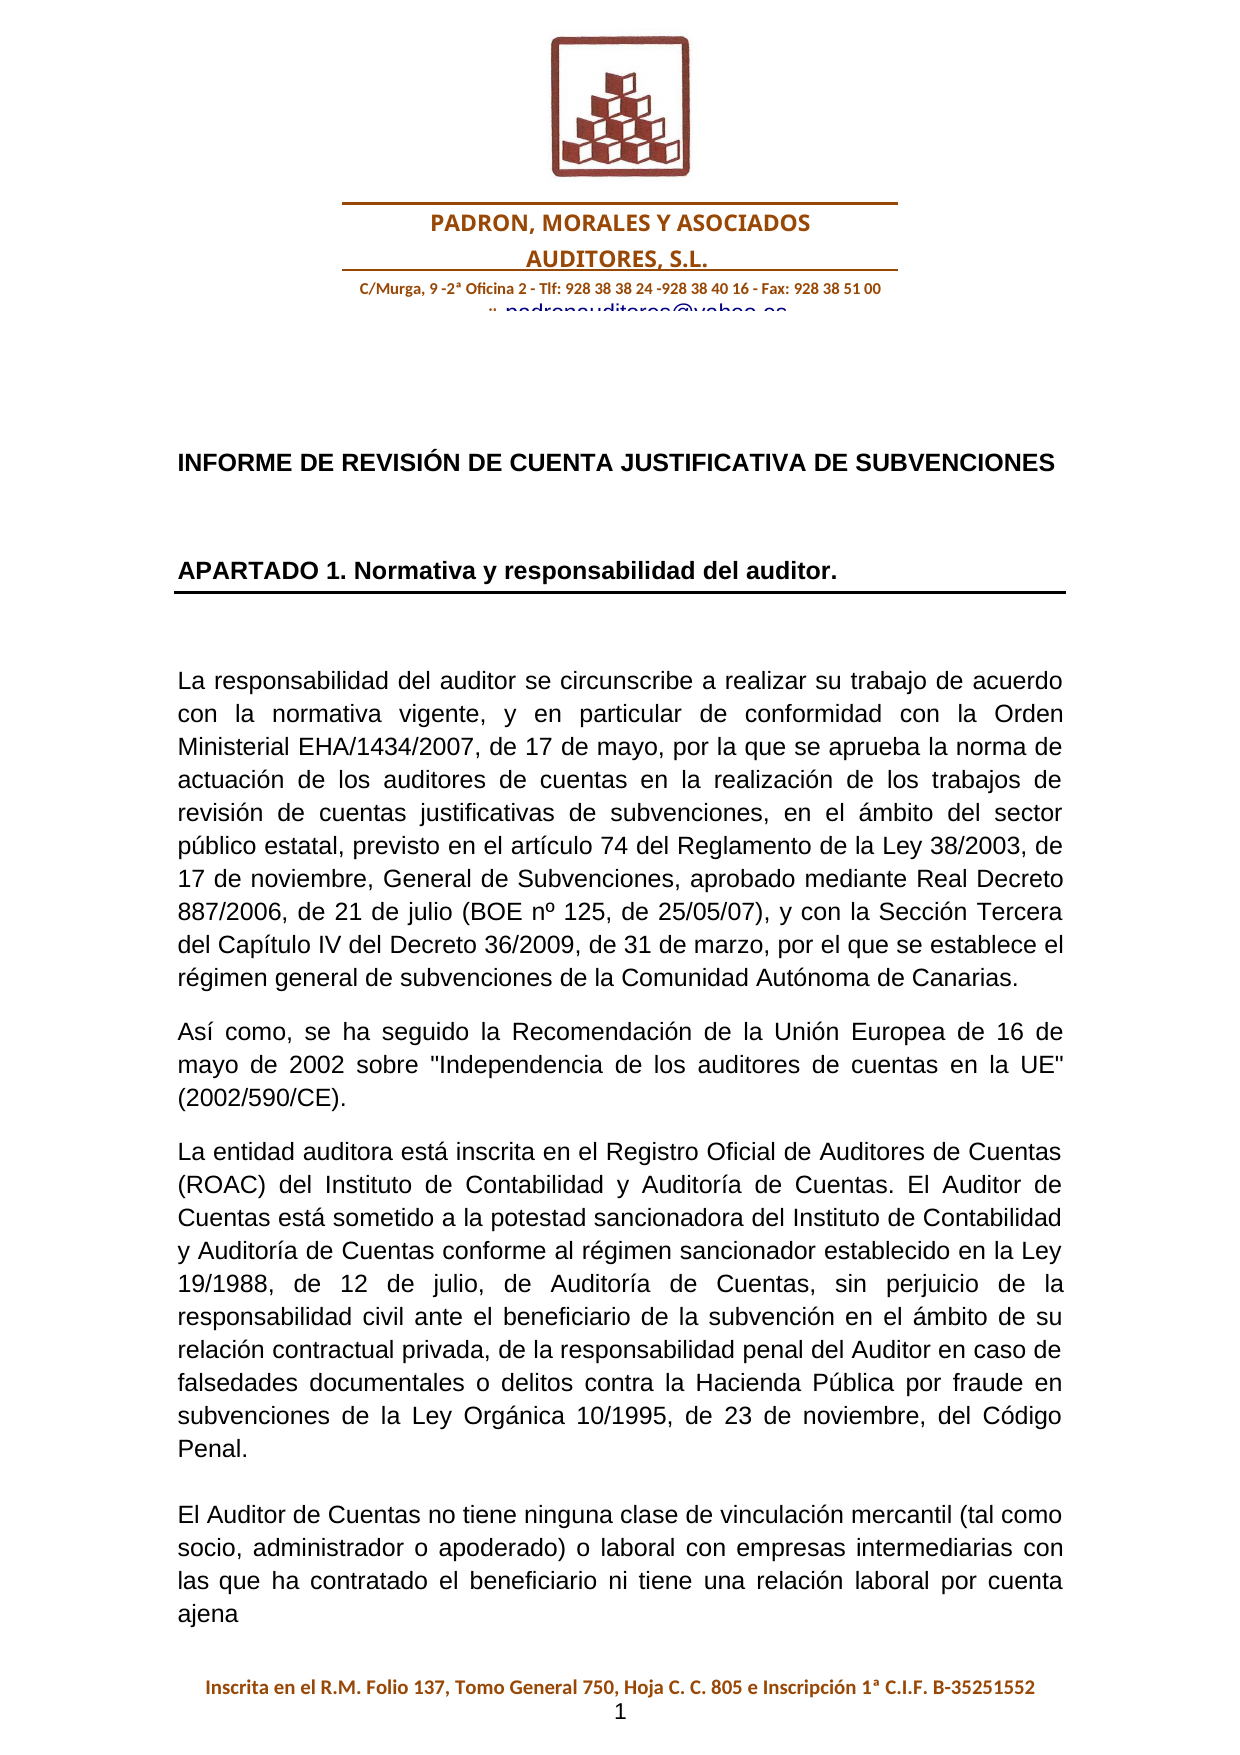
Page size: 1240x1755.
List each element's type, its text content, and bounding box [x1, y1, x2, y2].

text El Auditor de Cuentas no tiene ninguna clase de vinculación mercantil (tal como socio, administrador o apoderado) o laboral con empresas intermediarias con las que ha contratado el beneficiario ni tiene una relación laboral por cuenta ajena [177, 1500, 1063, 1628]
subtitle INFORME DE REVISIÓN DE CUENTA JUSTIFICATIVA DE SUBVENCIONES [177, 448, 1167, 476]
text La responsabilidad del auditor se circunscribe a realizar su trabajo de acuerdo con la normativa vigente, y en particular de conformidad con la Orden Ministerial EHA/1434/2007, de 17 de mayo, por la que se aprueba la norma de actuación de los auditores de cuentas en la realización de los trabajos de revisión de cuentas justificativas de subvenciones, en el ámbito del sector público estatal, previsto en el artículo 74 del Reglamento de la Ley 38/2003, de 17 de noviembre, General de Subvenciones, aprobado mediante Real Decreto 887/2006, de 21 de julio (BOE nº 125, de 25/05/07), y con la Sección Tercera del Capítulo IV del Decreto 36/2009, de 31 de marzo, por el que se establece el régimen general de subvenciones de la Comunidad Autónoma de Canarias. [177, 666, 1064, 992]
text APARTADO 1. Normativa y responsabilidad del auditor. [177, 556, 1167, 584]
text Así como, se ha seguido la Recomendación de la Unión Europea de 16 de mayo de 2002 sobre "Independencia de los auditores de cuentas en la UE" (2002/590/CE). [177, 1017, 1064, 1112]
text La entidad auditora está inscrita en el Registro Oficial de Auditores de Cuentas (ROAC) del Instituto de Contabilidad y Auditoría de Cuentas. El Auditor de Cuentas está sometido a la potestad sancionadora del Instituto de Contabilidad y Auditoría de Cuentas conforme al régimen sancionador establecido en la Ley 19/1988, de 12 de julio, de Auditoría de Cuentas, sin perjuicio de la responsabilidad civil ante el beneficiario de la subvención en el ámbito de su relación contractual privada, de la responsabilidad penal del Auditor en caso de falsedades documentales o delitos contra la Hacienda Pública por fraude en subvenciones de la Ley Orgánica 10/1995, de 23 de noviembre, del Código Penal. [177, 1137, 1064, 1462]
